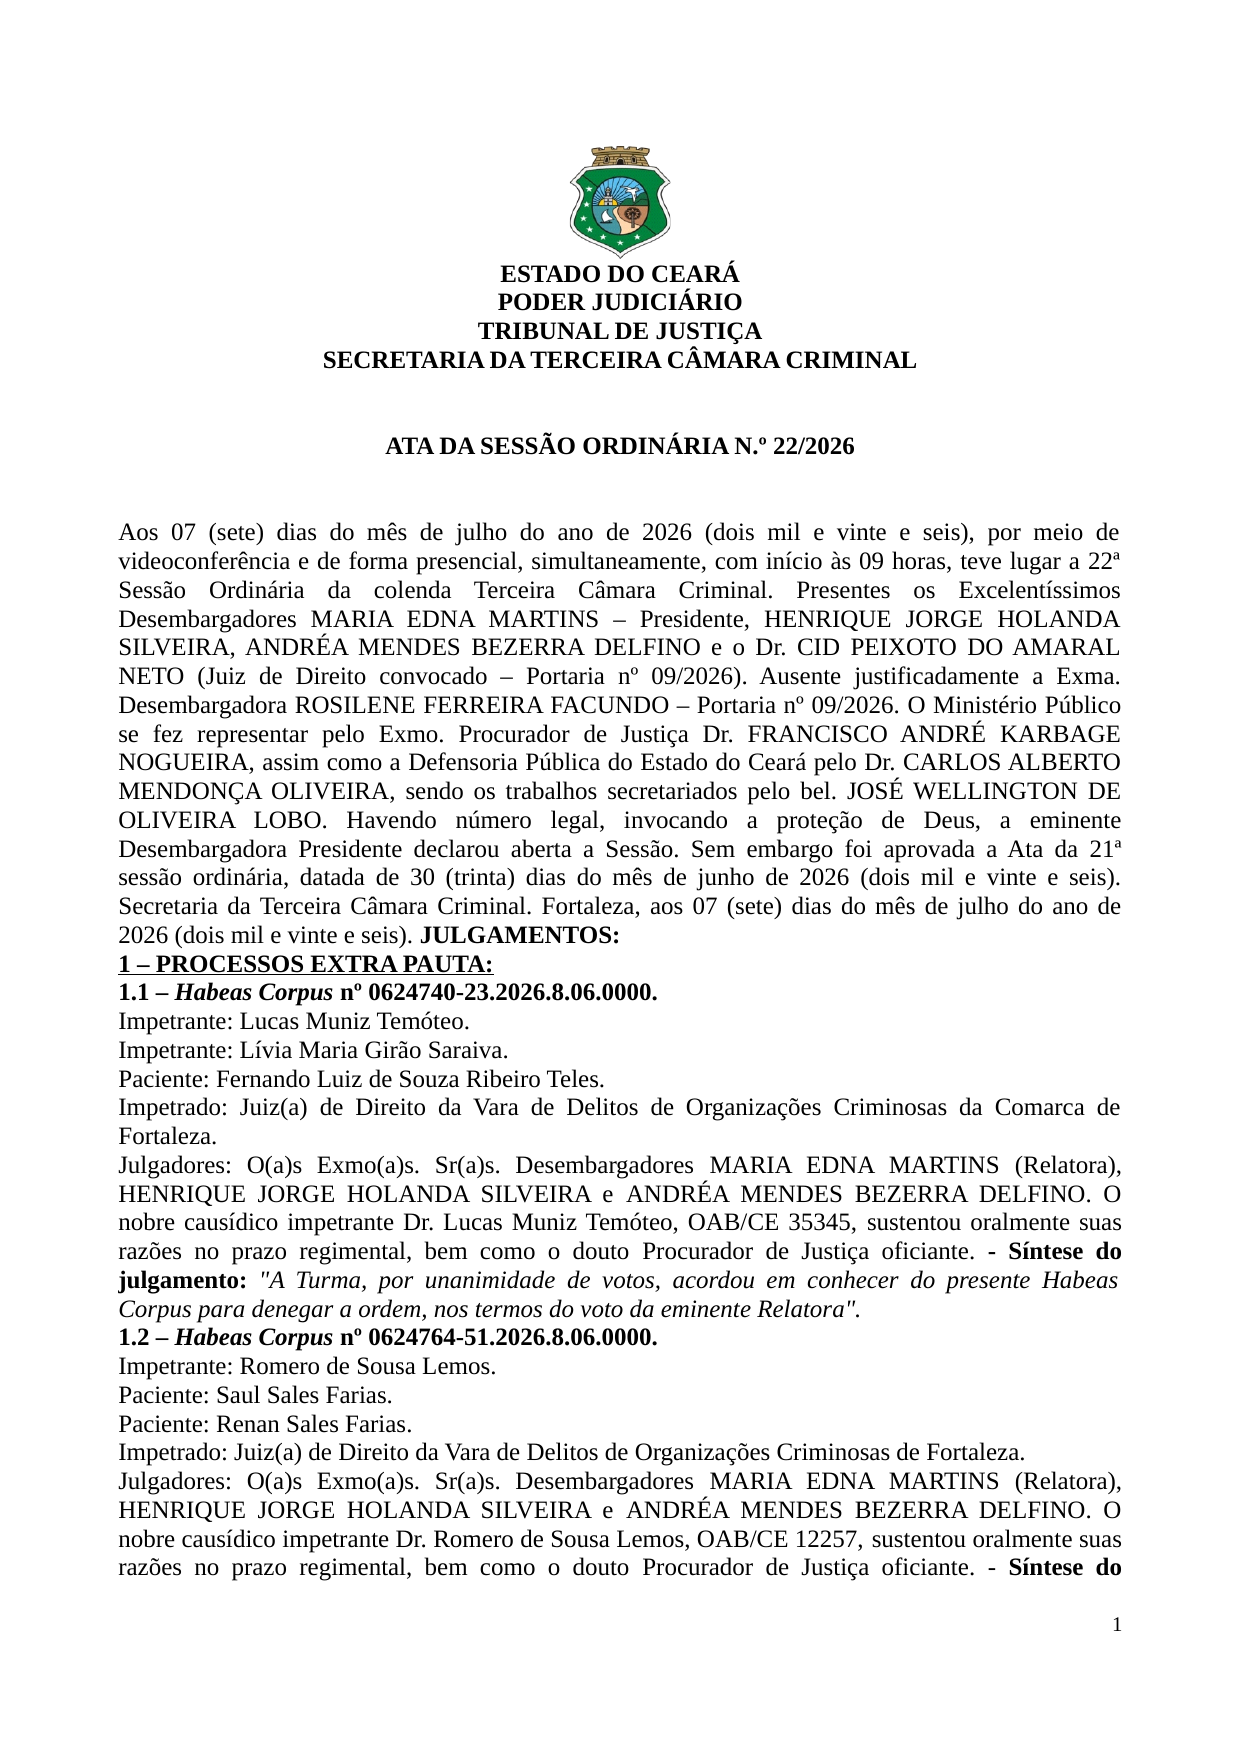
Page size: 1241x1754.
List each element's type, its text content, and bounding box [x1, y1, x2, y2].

text SECRETARIA DA TERCEIRA CÂMARA CRIMINAL [118, 345, 1122, 374]
text Julgadores: O(a)s Exmo(a)s. Sr(a)s. Desembargadores MARIA EDNA MARTINS (Relatora), HENRIQUE JORGE HOLANDA SILVEIRA e ANDRÉA MENDES BEZERRA DELFINO. O nobre causídico impetrante Dr. Lucas Muniz Temóteo, OAB/CE 35345, sustentou oralmente suas razões no prazo regimental, bem como o douto Procurador de Justiça oficiante. - Síntese do julgamento: "A Turma, por unanimidade de votos, acordou em conhecer do presente Habeas Corpus para denegar a ordem, nos termos do voto da eminente Relatora". [118, 1150, 1122, 1322]
text ESTADO DO CEARÁ [118, 259, 1122, 287]
text Aos 07 (sete) dias do mês de julho do ano de 2026 (dois mil e vinte e seis), por meio de videoconferência e de forma presencial, simultaneamente, com início às 09 horas, teve lugar a 22ª Sessão Ordinária da colenda Terceira Câmara Criminal. Presentes os Excelentíssimos Desembargadores MARIA EDNA MARTINS – Presidente, HENRIQUE JORGE HOLANDA SILVEIRA, ANDRÉA MENDES BEZERRA DELFINO e o Dr. CID PEIXOTO DO AMARAL NETO (Juiz de Direito convocado – Portaria nº 09/2026). Ausente justificadamente a Exma. Desembargadora ROSILENE FERREIRA FACUNDO – Portaria nº 09/2026. O Ministério Público se fez representar pelo Exmo. Procurador de Justiça Dr. FRANCISCO ANDRÉ KARBAGE NOGUEIRA, assim como a Defensoria Pública do Estado do Ceará pelo Dr. CARLOS ALBERTO MENDONÇA OLIVEIRA, sendo os trabalhos secretariados pelo bel. JOSÉ WELLINGTON DE OLIVEIRA LOBO. Havendo número legal, invocando a proteção de Deus, a eminente Desembargadora Presidente declarou aberta a Sessão. Sem embargo foi aprovada a Ata da 21ª sessão ordinária, datada de 30 (trinta) dias do mês de junho de 2026 (dois mil e vinte e seis). Secretaria da Terceira Câmara Criminal. Fortaleza, aos 07 (sete) dias do mês de julho do ano de 2026 (dois mil e vinte e seis). JULGAMENTOS: [118, 517, 1122, 949]
text 1.2 – Habeas Corpus nº 0624764-51.2026.8.06.0000. [118, 1322, 1122, 1351]
text Paciente: Renan Sales Farias. [118, 1409, 1122, 1437]
text PODER JUDICIÁRIO [118, 287, 1122, 316]
text ATA DA SESSÃO ORDINÁRIA N.º 22/2026 [118, 431, 1122, 460]
text Impetrante: Lívia Maria Girão Saraiva. [118, 1035, 1122, 1064]
text 1 – PROCESSOS EXTRA PAUTA: [118, 949, 1122, 977]
text Impetrante: Lucas Muniz Temóteo. [118, 1006, 1122, 1035]
text Impetrado: Juiz(a) de Direito da Vara de Delitos de Organizações Criminosas de Fortaleza. [118, 1437, 1122, 1466]
picture [569, 146, 671, 259]
text Paciente: Fernando Luiz de Souza Ribeiro Teles. [118, 1064, 1122, 1092]
text Julgadores: O(a)s Exmo(a)s. Sr(a)s. Desembargadores MARIA EDNA MARTINS (Relatora), HENRIQUE JORGE HOLANDA SILVEIRA e ANDRÉA MENDES BEZERRA DELFINO. O nobre causídico impetrante Dr. Romero de Sousa Lemos, OAB/CE 12257, sustentou oralmente suas razões no prazo regimental, bem como o douto Procurador de Justiça oficiante. - Síntese do [118, 1466, 1122, 1581]
text Impetrado: Juiz(a) de Direito da Vara de Delitos de Organizações Criminosas da Comarca de Fortaleza. [118, 1092, 1122, 1150]
text Impetrante: Romero de Sousa Lemos. [118, 1351, 1122, 1380]
text 1.1 – Habeas Corpus nº 0624740-23.2026.8.06.0000. [118, 977, 1122, 1006]
text TRIBUNAL DE JUSTIÇA [118, 316, 1122, 345]
text Paciente: Saul Sales Farias. [118, 1380, 1122, 1409]
